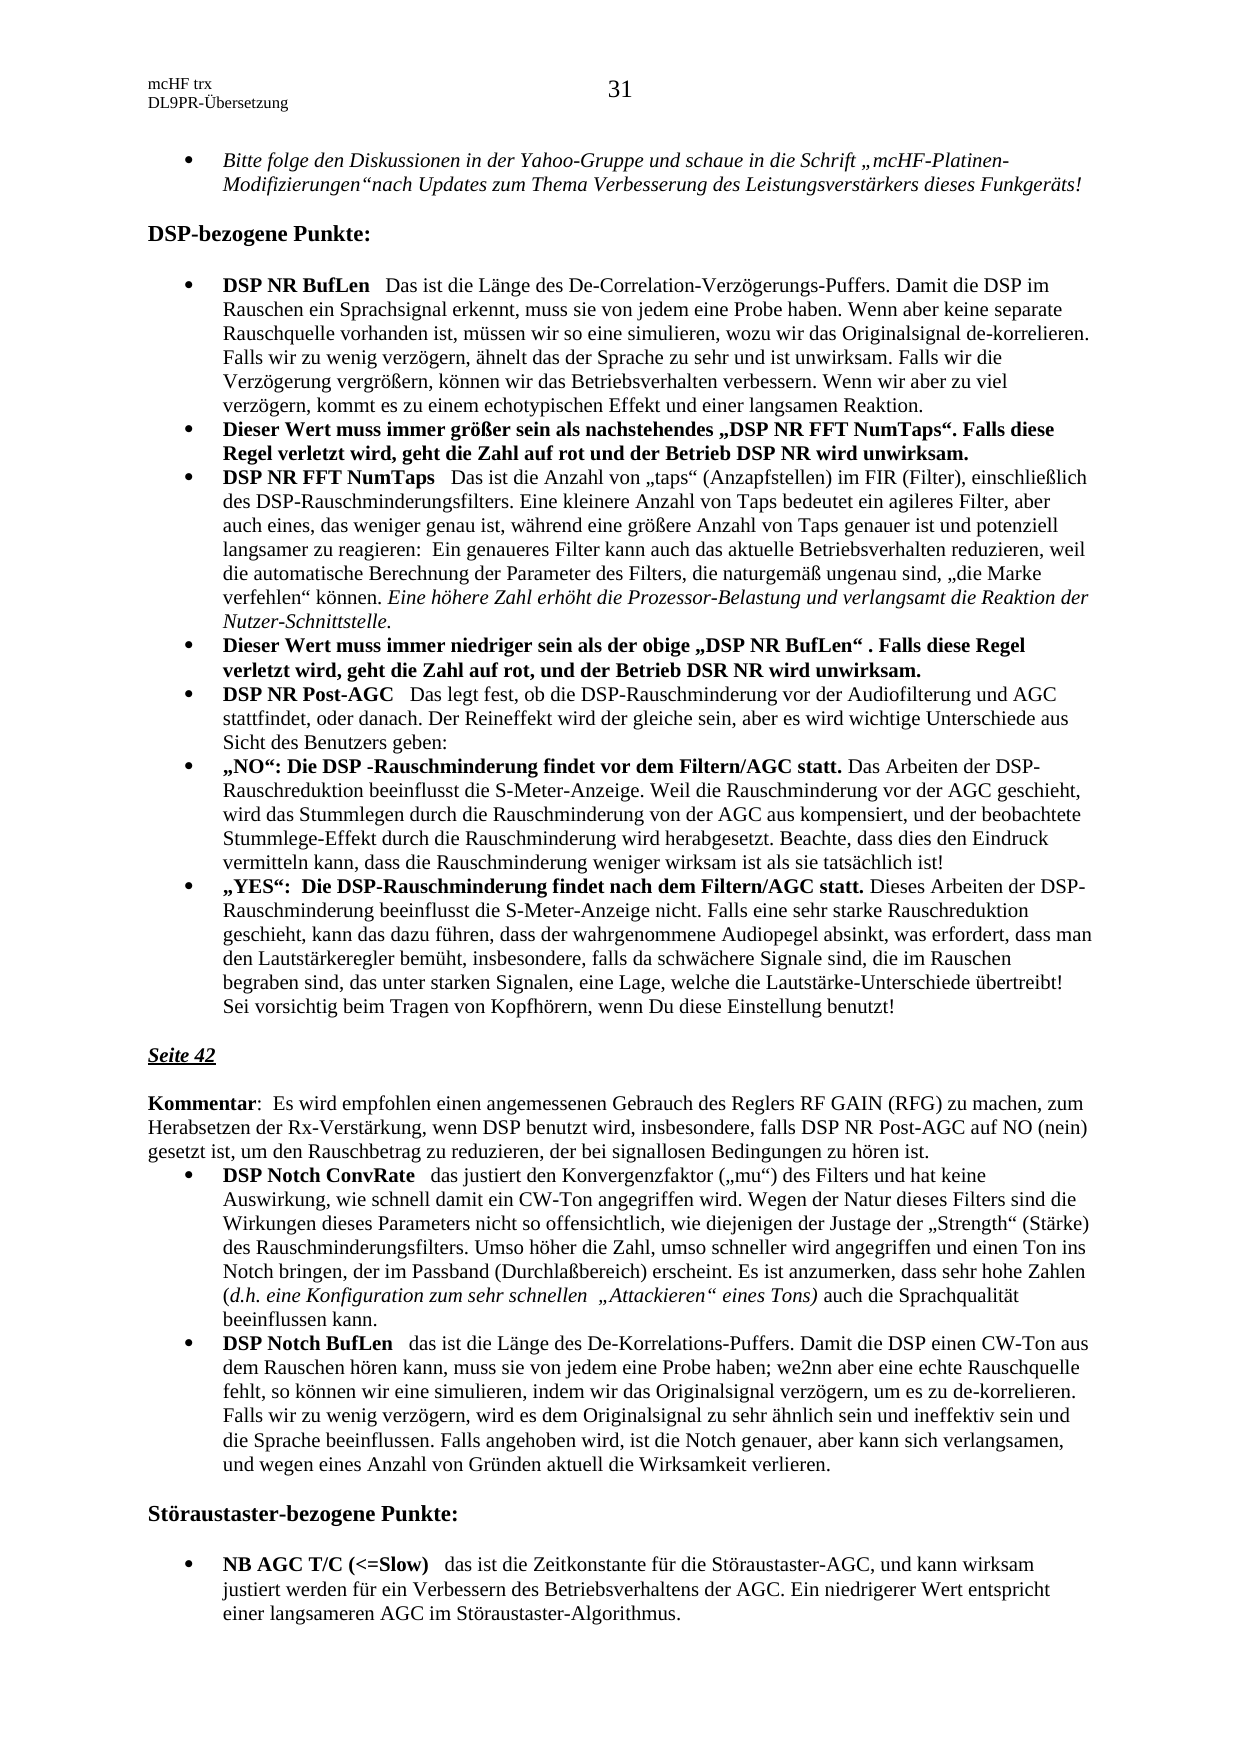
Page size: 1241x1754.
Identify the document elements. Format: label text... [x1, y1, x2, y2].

list Dieser Wert muss immer größer sein als nachstehendes „DSP NR FFT NumTaps“. Falls diese Regel verletzt wird, geht die Zahl auf rot und der Betrieb DSP NR wird unwirksam. [185, 417, 1093, 465]
list DSP Notch BufLen das ist die Länge des De-Korrelations-Puffers. Damit die DSP einen CW-Ton aus dem Rauschen hören kann, muss sie von jedem eine Probe haben; we2nn aber eine echte Rauschquelle fehlt, so können wir eine simulieren, indem wir das Originalsignal verzögern, um es zu de-korrelieren. Falls wir zu wenig verzögern, wird es dem Originalsignal zu sehr ähnlich sein und ineffektiv sein und die Sprache beeinflussen. Falls angehoben wird, ist die Notch genauer, aber kann sich verlangsamen, und wegen eines Anzahl von Gründen aktuell die Wirksamkeit verlieren. [185, 1331, 1093, 1476]
list DSP NR BufLen Das ist die Länge des De-Correlation-Verzögerungs-Puffers. Damit die DSP im Rauschen ein Sprachsignal erkennt, muss sie von jedem eine Probe haben. Wenn aber keine separate Rauschquelle vorhanden ist, müssen wir so eine simulieren, wozu wir das Originalsignal de-korrelieren. Falls wir zu wenig verzögern, ähnelt das der Sprache zu sehr und ist unwirksam. Falls wir die Verzögerung vergrößern, können wir das Betriebsverhalten verbessern. Wenn wir aber zu viel verzögern, kommt es zu einem echotypischen Effekt und einer langsamen Reaktion. [185, 272, 1093, 417]
list „YES“: Die DSP-Rauschminderung findet nach dem Filtern/AGC statt. Dieses Arbeiten der DSP-Rauschminderung beeinflusst die S-Meter-Anzeige nicht. Falls eine sehr starke Rauschreduktion geschieht, kann das dazu führen, dass der wahrgenommene Audiopegel absinkt, was erfordert, dass man den Lautstärkeregler bemüht, insbesondere, falls da schwächere Signale sind, die im Rauschen begraben sind, das unter starken Signalen, eine Lage, welche die Lautstärke-Unterschiede übertreibt! Sei vorsichtig beim Tragen von Kopfhörern, wenn Du diese Einstellung benutzt! [185, 874, 1093, 1018]
list DSP NR Post-AGC Das legt fest, ob die DSP-Rauschminderung vor der Audiofilterung und AGC stattfindet, oder danach. Der Reineffekt wird der gleiche sein, aber es wird wichtige Unterschiede aus Sicht des Benutzers geben: [185, 682, 1093, 754]
text Störaustaster-bezogene Punkte: [148, 1500, 1093, 1526]
text DSP-bezogene Punkte: [148, 220, 1093, 246]
text Kommentar: Es wird empfohlen einen angemessenen Gebrauch des Reglers RF GAIN (RFG) zu machen, zum Herabsetzen der Rx-Verstärkung, wenn DSP benutzt wird, insbesondere, falls DSP NR Post-AGC auf NO (nein) gesetzt ist, um den Rauschbetrag zu reduzieren, der bei signallosen Bedingungen zu hören ist. [148, 1091, 1093, 1163]
text Seite 42 [148, 1042, 1093, 1067]
list Dieser Wert muss immer niedriger sein als der obige „DSP NR BufLen“ . Falls diese Regel verletzt wird, geht die Zahl auf rot, und der Betrieb DSR NR wird unwirksam. [185, 633, 1093, 682]
list „NO“: Die DSP -Rauschminderung findet vor dem Filtern/AGC statt. Das Arbeiten der DSP-Rauschreduktion beeinflusst die S-Meter-Anzeige. Weil die Rauschminderung vor der AGC geschieht, wird das Stummlegen durch die Rauschminderung von der AGC aus kompensiert, und der beobachtete Stummlege-Effekt durch die Rauschminderung wird herabgesetzt. Beachte, dass dies den Eindruck vermitteln kann, dass die Rauschminderung weniger wirksam ist als sie tatsächlich ist! [185, 754, 1093, 874]
list Bitte folge den Diskussionen in der Yahoo-Gruppe und schaue in die Schrift „mcHF-Platinen-Modifizierungen“nach Updates zum Thema Verbesserung des Leistungsverstärkers dieses Funkgeräts! [185, 148, 1093, 196]
list DSP Notch ConvRate das justiert den Konvergenzfaktor („mu“) des Filters und hat keine Auswirkung, wie schnell damit ein CW-Ton angegriffen wird. Wegen der Natur dieses Filters sind die Wirkungen dieses Parameters nicht so offensichtlich, wie diejenigen der Justage der „Strength“ (Stärke) des Rauschminderungsfilters. Umso höher die Zahl, umso schneller wird angegriffen und einen Ton ins Notch bringen, der im Passband (Durchlaßbereich) erscheint. Es ist anzumerken, dass sehr hohe Zahlen (d.h. eine Konfiguration zum sehr schnellen „Attackieren“ eines Tons) auch die Sprachqualität beeinflussen kann. [185, 1163, 1093, 1331]
list DSP NR FFT NumTaps Das ist die Anzahl von „taps“ (Anzapfstellen) im FIR (Filter), einschließlich des DSP-Rauschminderungsfilters. Eine kleinere Anzahl von Taps bedeutet ein agileres Filter, aber auch eines, das weniger genau ist, während eine größere Anzahl von Taps genauer ist und potenziell langsamer zu reagieren: Ein genaueres Filter kann auch das aktuelle Betriebsverhalten reduzieren, weil die automatische Berechnung der Parameter des Filters, die naturgemäß ungenau sind, „die Marke verfehlen“ können. Eine höhere Zahl erhöht die Prozessor-Belastung und verlangsamt die Reaktion der Nutzer-Schnittstelle. [185, 465, 1093, 633]
list NB AGC T/C (<=Slow) das ist die Zeitkonstante für die Störaustaster-AGC, und kann wirksam justiert werden für ein Verbessern des Betriebsverhaltens der AGC. Ein niedrigerer Wert entspricht einer langsameren AGC im Störaustaster-Algorithmus. [185, 1552, 1093, 1624]
